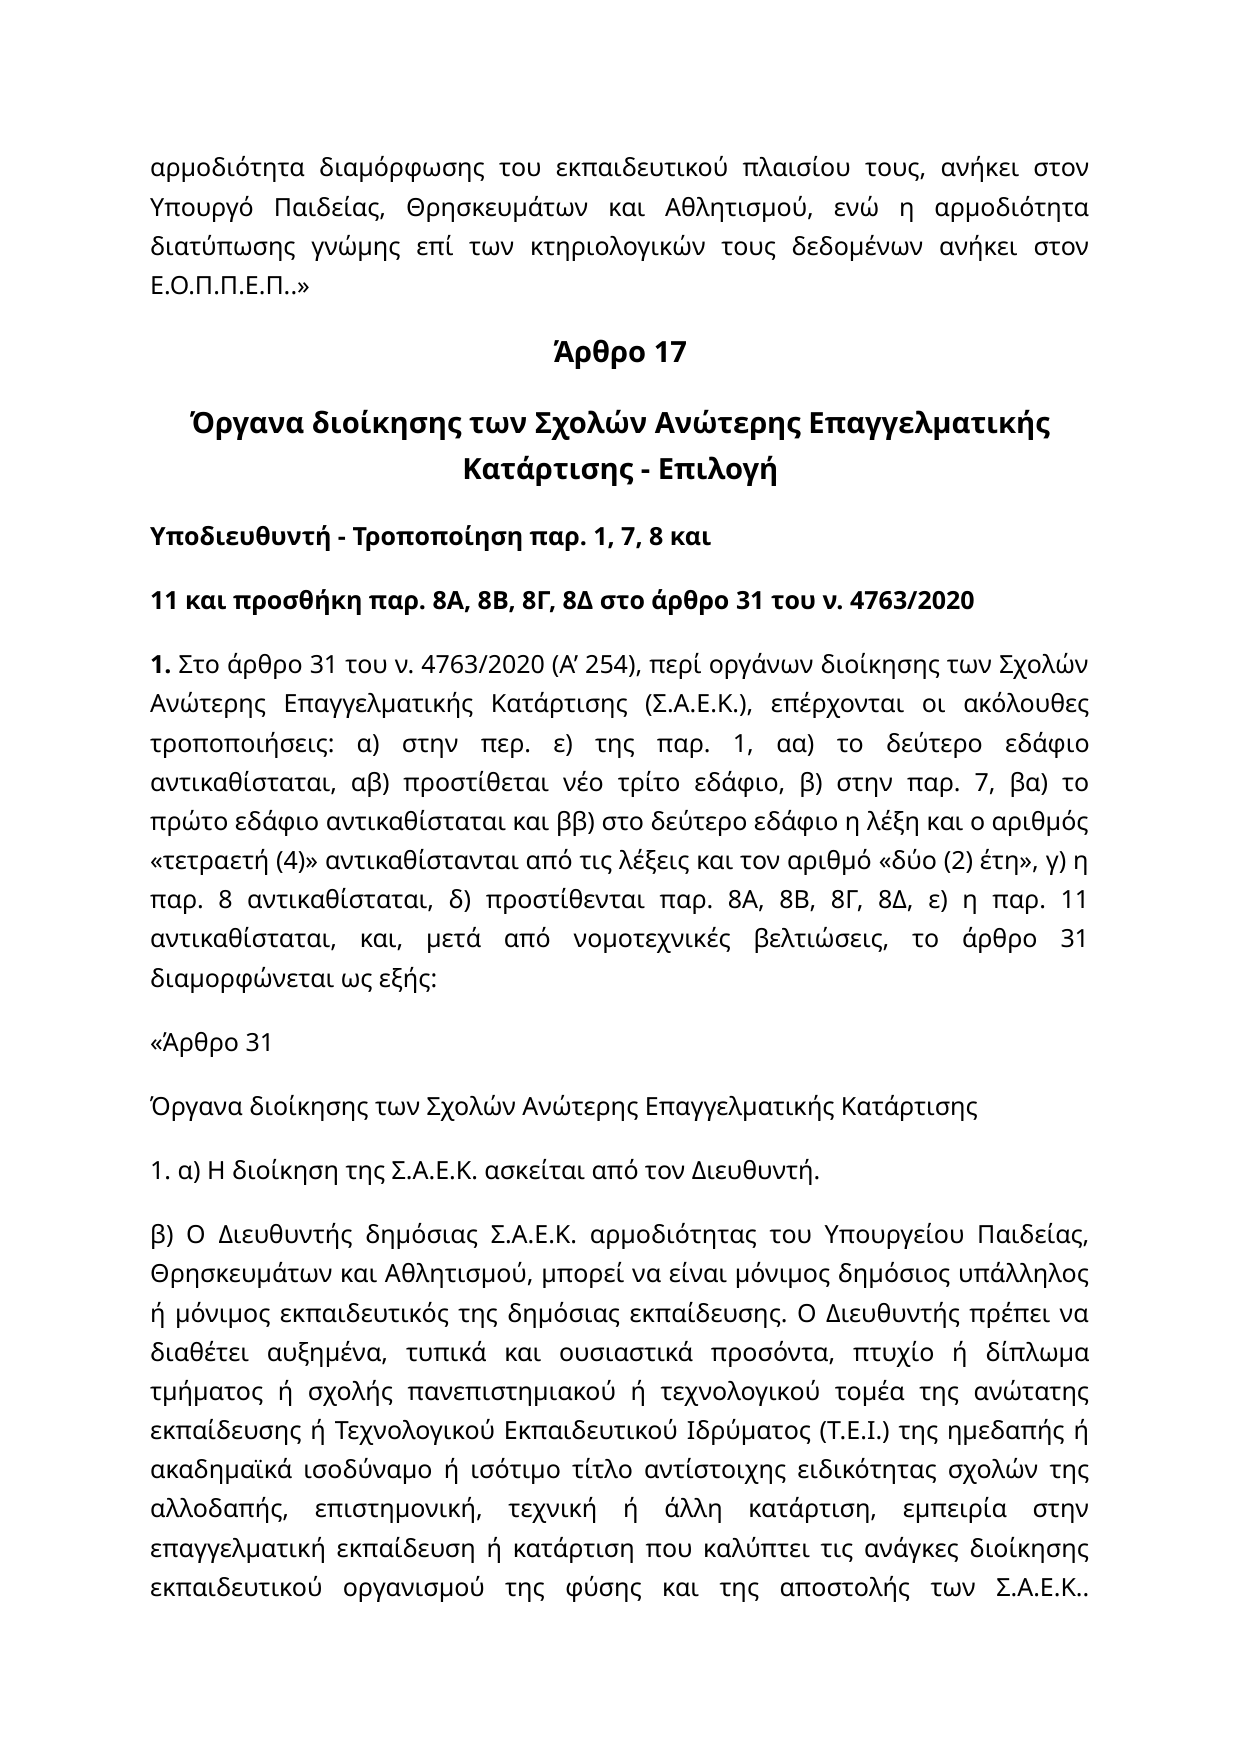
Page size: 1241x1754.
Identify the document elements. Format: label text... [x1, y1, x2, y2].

text 11 και προσθήκη παρ. 8Α, 8Β, 8Γ, 8Δ στο άρθρο 31 του ν. 4763/2020 [150, 583, 1090, 617]
text «Άρθρο 31 [150, 1024, 1090, 1058]
subtitle Άρθρο 17 [150, 332, 1090, 371]
text 1. Στο άρθρο 31 του ν. 4763/2020 (Α’ 254), περί οργάνων διοίκησης των Σχολών Ανώτερης Επαγγελματικής Κατάρτισης (Σ.Α.Ε.Κ.), επέρχονται οι ακόλουθες τροποποιήσεις: α) στην περ. ε) της παρ. 1, αα) το δεύτερο εδάφιο αντικαθίσταται, αβ) προστίθεται νέο τρίτο εδάφιο, β) στην παρ. 7, βα) το πρώτο εδάφιο αντικαθίσταται και ββ) στο δεύτερο εδάφιο η λέξη και ο αριθμός «τετραετή (4)» αντικαθίστανται από τις λέξεις και τον αριθμό «δύο (2) έτη», γ) η παρ. 8 αντικαθίσταται, δ) προστίθενται παρ. 8Α, 8Β, 8Γ, 8Δ, ε) η παρ. 11 αντικαθίσταται, και, μετά από νομοτεχνικές βελτιώσεις, το άρθρο 31 διαμορφώνεται ως εξής: [150, 647, 1090, 994]
text 1. α) Η διοίκηση της Σ.Α.Ε.Κ. ασκείται από τον Διευθυντή. [150, 1153, 1090, 1187]
text β) Ο Διευθυντής δημόσιας Σ.Α.Ε.Κ. αρμοδιότητας του Υπουργείου Παιδείας, Θρησκευμάτων και Αθλητισμού, μπορεί να είναι μόνιμος δημόσιος υπάλληλος ή μόνιμος εκπαιδευτικός της δημόσιας εκπαίδευσης. Ο Διευθυντής πρέπει να διαθέτει αυξημένα, τυπικά και ουσιαστικά προσόντα, πτυχίο ή δίπλωμα τμήματος ή σχολής πανεπιστημιακού ή τεχνολογικού τομέα της ανώτατης εκπαίδευσης ή Τεχνολογικού Εκπαιδευτικού Ιδρύματος (Τ.Ε.Ι.) της ημεδαπής ή ακαδημαϊκά ισοδύναμο ή ισότιμο τίτλο αντίστοιχης ειδικότητας σχολών της αλλοδαπής, επιστημονική, τεχνική ή άλλη κατάρτιση, εμπειρία στην επαγγελματική εκπαίδευση ή κατάρτιση που καλύπτει τις ανάγκες διοίκησης εκπαιδευτικού οργανισμού της φύσης και της αποστολής των Σ.Α.Ε.Κ.. [150, 1217, 1090, 1603]
text Όργανα διοίκησης των Σχολών Ανώτερης Επαγγελματικής Κατάρτισης [150, 1088, 1090, 1123]
subtitle Όργανα διοίκησης των Σχολών Ανώτερης Επαγγελματικής Κατάρτισης - Eπιλογή [150, 402, 1090, 488]
text αρμοδιότητα διαμόρφωσης του εκπαιδευτικού πλαισίου τους, ανήκει στον Υπουργό Παιδείας, Θρησκευμάτων και Αθλητισμού, ενώ η αρμοδιότητα διατύπωσης γνώμης επί των κτηριολογικών τους δεδομένων ανήκει στον Ε.Ο.Π.Π.Ε.Π..» [150, 150, 1090, 302]
text Υποδιευθυντή - Τροποποίηση παρ. 1, 7, 8 και [150, 518, 1090, 553]
